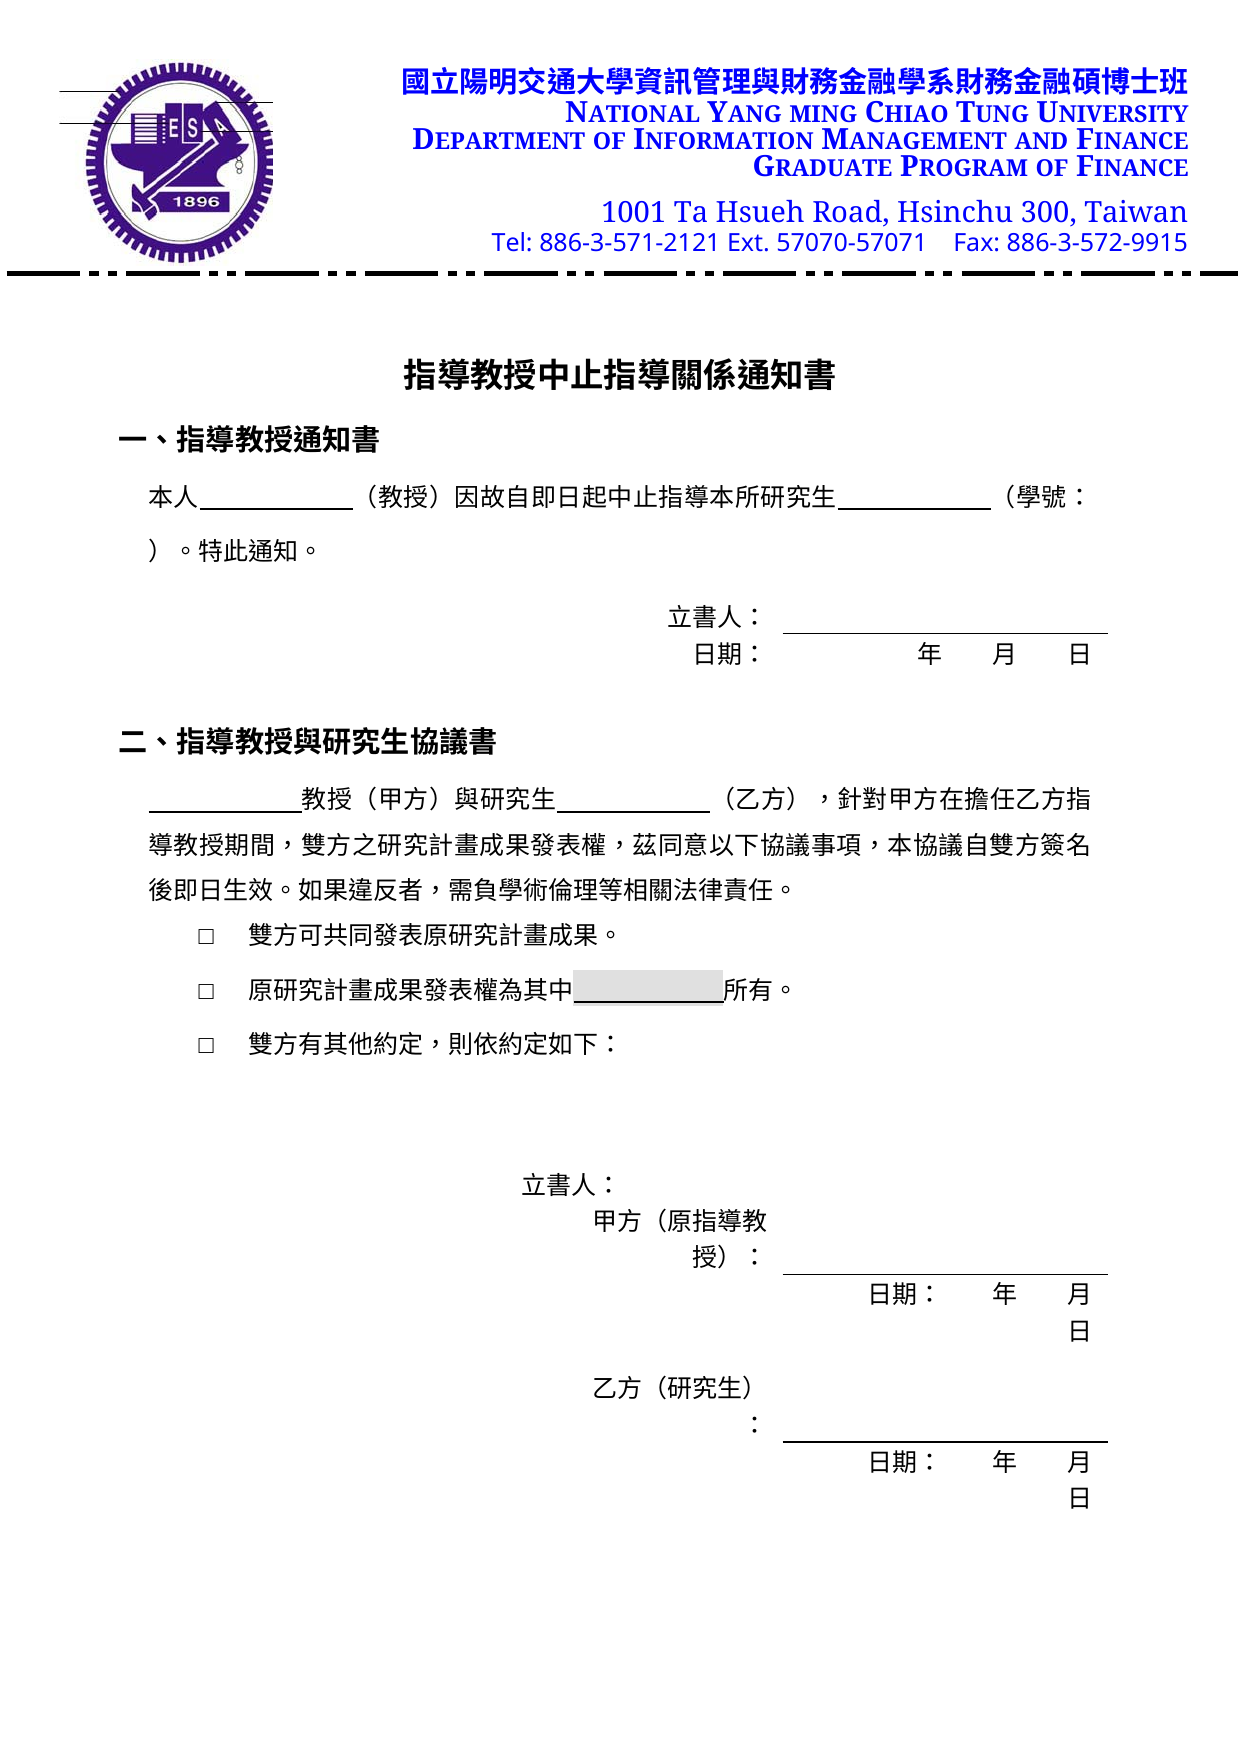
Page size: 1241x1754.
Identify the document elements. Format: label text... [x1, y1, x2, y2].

table_cell 日期： [133, 633, 782, 671]
table_cell 日期： 年 月 日 [783, 1275, 1107, 1347]
text 指導教授中止指導關係通知書 [118, 349, 1122, 397]
table_cell [518, 1274, 782, 1347]
table_cell [133, 1274, 518, 1347]
table_cell [783, 671, 1107, 700]
table_cell 年 月 日 [783, 634, 1107, 671]
table_cell [133, 1201, 518, 1274]
table_cell 乙方（研究生） ： [518, 1369, 782, 1441]
table_cell [133, 1165, 518, 1201]
table_cell [133, 1369, 518, 1441]
table_cell [783, 1201, 1107, 1274]
table_cell 日期： 年 月 日 [783, 1443, 1107, 1515]
table_cell [133, 671, 782, 700]
text 二、指導教授與研究生協議書 [118, 719, 1122, 761]
table_cell 甲方（原指導教授）： [518, 1201, 782, 1274]
table_header 本人 （教授）因故自即日起中止指導本所研究生 （學號： ）。特此通知。 [133, 468, 1107, 586]
table_cell [783, 586, 1107, 633]
table_cell [518, 1441, 782, 1515]
text 一、指導教授通知書 [118, 416, 1122, 458]
table_cell [783, 1348, 1107, 1369]
table_header 教授（甲方）與研究生 （乙方），針對甲方在擔任乙方指導教授期間，雙方之研究計畫成果發表權，茲同意以下協議事項，本協議自雙方簽名後即日生效。如果違反者，需負學術倫理等相關法律責任。 □ 雙方可共同發表原研究計畫成果。 □ 原研究計畫成果發表權為其中 所有。 □ 雙方有其他約定，則依約定如下： [133, 771, 1107, 1165]
table_cell [783, 1369, 1107, 1441]
table_cell [783, 1165, 1107, 1201]
table_cell 立書人： [133, 586, 782, 633]
table_cell 立書人： [518, 1165, 782, 1201]
table_cell [133, 1441, 518, 1515]
table_cell [133, 1348, 782, 1369]
